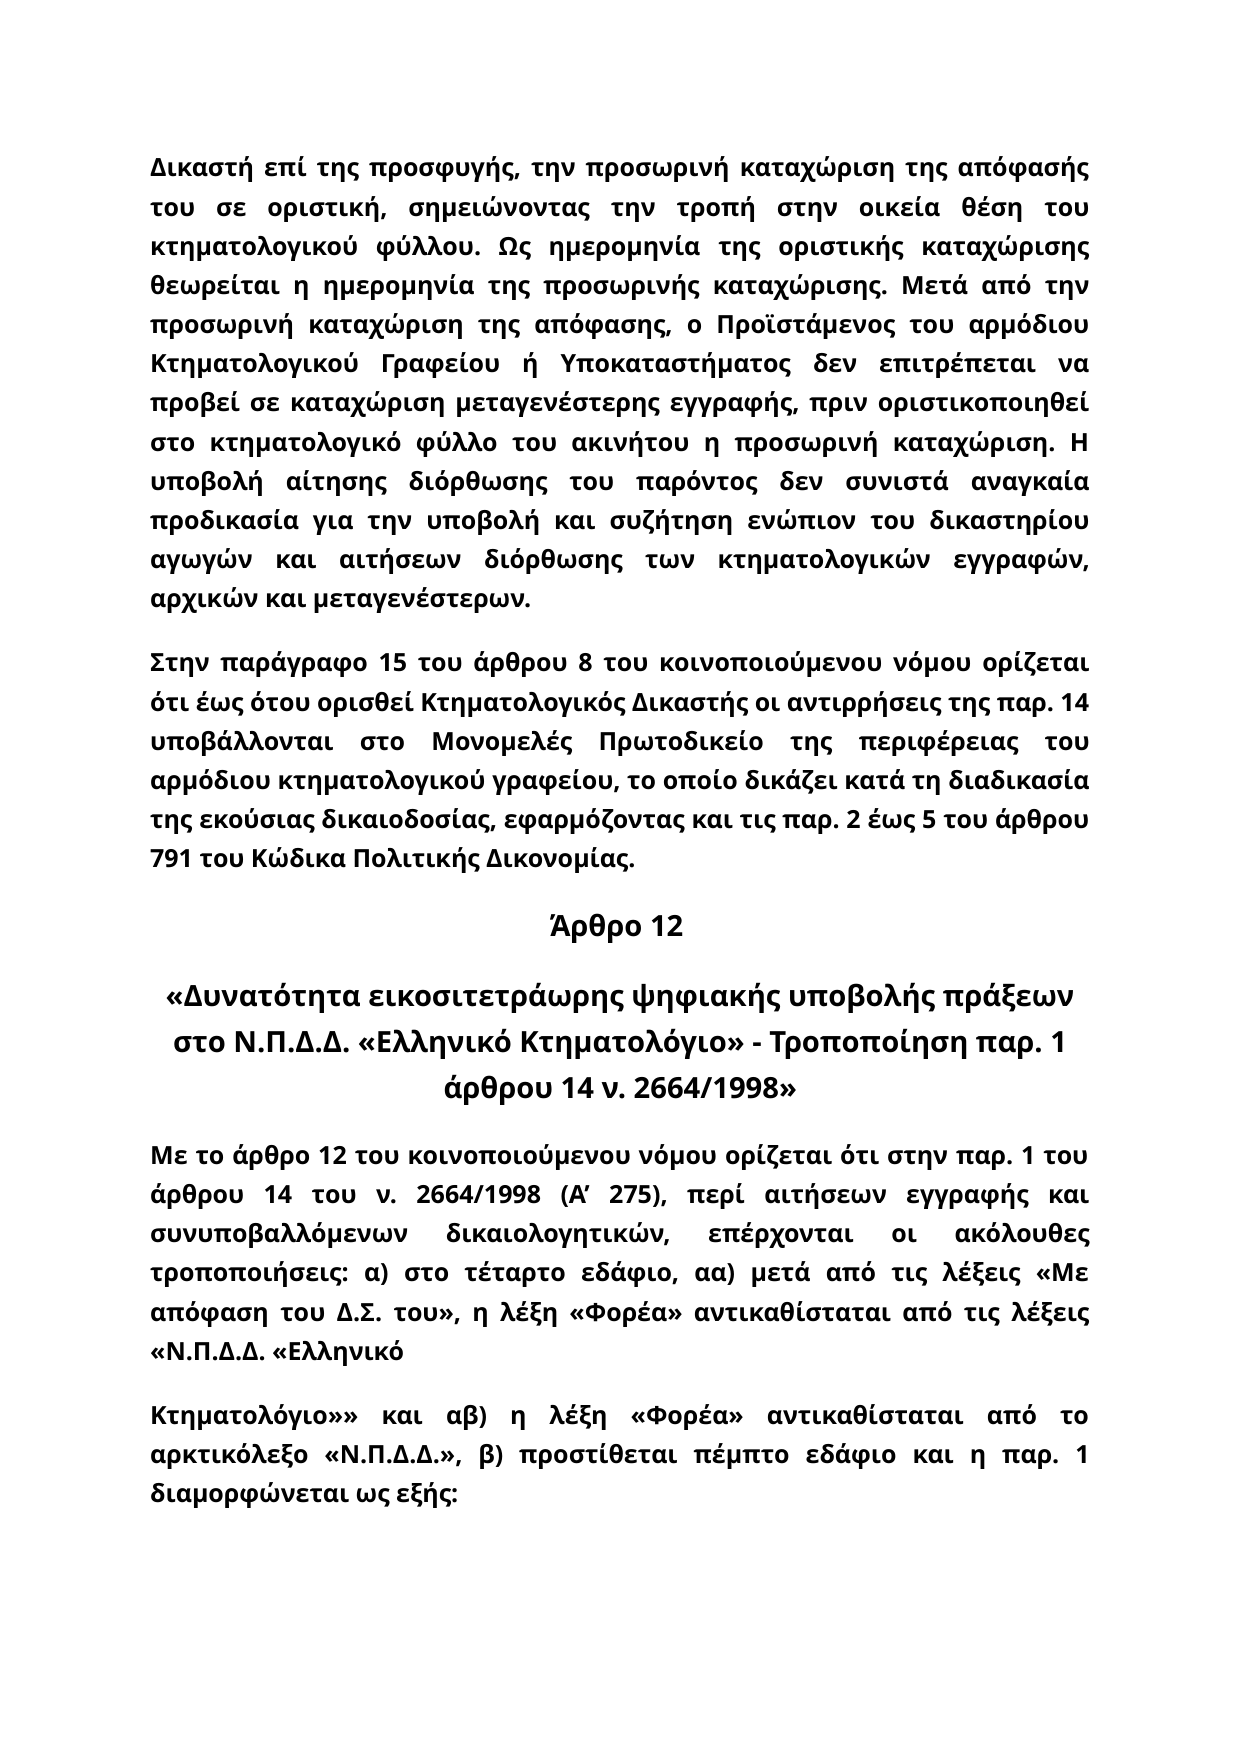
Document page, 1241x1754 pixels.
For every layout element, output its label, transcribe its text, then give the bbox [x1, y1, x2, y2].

text Δικαστή επί της προσφυγής, την προσωρινή καταχώριση της απόφασής του σε οριστική, σημειώνοντας την τροπή στην οικεία θέση του κτηματολογικού φύλλου. Ως ημερομηνία της οριστικής καταχώρισης θεωρείται η ημερομηνία της προσωρινής καταχώρισης. Μετά από την προσωρινή καταχώριση της απόφασης, ο Προϊστάμενος του αρμόδιου Κτηματολογικού Γραφείου ή Υποκαταστήματος δεν επιτρέπεται να προβεί σε καταχώριση μεταγενέστερης εγγραφής, πριν οριστικοποιηθεί στο κτηματολογικό φύλλο του ακινήτου η προσωρινή καταχώριση. Η υποβολή αίτησης διόρθωσης του παρόντος δεν συνιστά αναγκαία προδικασία για την υποβολή και συζήτηση ενώπιον του δικαστηρίου αγωγών και αιτήσεων διόρθωσης των κτηματολογικών εγγραφών, αρχικών και μεταγενέστερων. [150, 150, 1090, 615]
text Στην παράγραφο 15 του άρθρου 8 του κοινοποιούμενου νόμου ορίζεται ότι έως ότου ορισθεί Κτηματολογικός Δικαστής οι αντιρρήσεις της παρ. 14 υποβάλλονται στο Μονομελές Πρωτοδικείο της περιφέρειας του αρμόδιου κτηματολογικού γραφείου, το οποίο δικάζει κατά τη διαδικασία της εκούσιας δικαιοδοσίας, εφαρμόζοντας και τις παρ. 2 έως 5 του άρθρου 791 του Κώδικα Πολιτικής Δικονομίας. [150, 645, 1090, 875]
text Με το άρθρο 12 του κοινοποιούμενου νόμου ορίζεται ότι στην παρ. 1 του άρθρου 14 του ν. 2664/1998 (Α’ 275), περί αιτήσεων εγγραφής και συνυποβαλλόμενων δικαιολογητικών, επέρχονται οι ακόλουθες τροποποιήσεις: α) στο τέταρτο εδάφιο, αα) μετά από τις λέξεις «Με απόφαση του Δ.Σ. του», η λέξη «Φορέα» αντικαθίσταται από τις λέξεις «Ν.Π.Δ.Δ. «Ελληνικό [150, 1137, 1090, 1367]
subtitle Άρθρο 12 [150, 905, 1090, 945]
text Κτηματολόγιο»» και αβ) η λέξη «Φορέα» αντικαθίσταται από το αρκτικόλεξο «Ν.Π.Δ.Δ.», β) προστίθεται πέμπτο εδάφιο και η παρ. 1 διαμορφώνεται ως εξής: [150, 1397, 1090, 1510]
subtitle «Δυνατότητα εικοσιτετράωρης ψηφιακής υποβολής πράξεων στο Ν.Π.Δ.Δ. «Ελληνικό Κτηματολόγιο» - Τροποποίηση παρ. 1 άρθρου 14 ν. 2664/1998» [150, 976, 1090, 1107]
